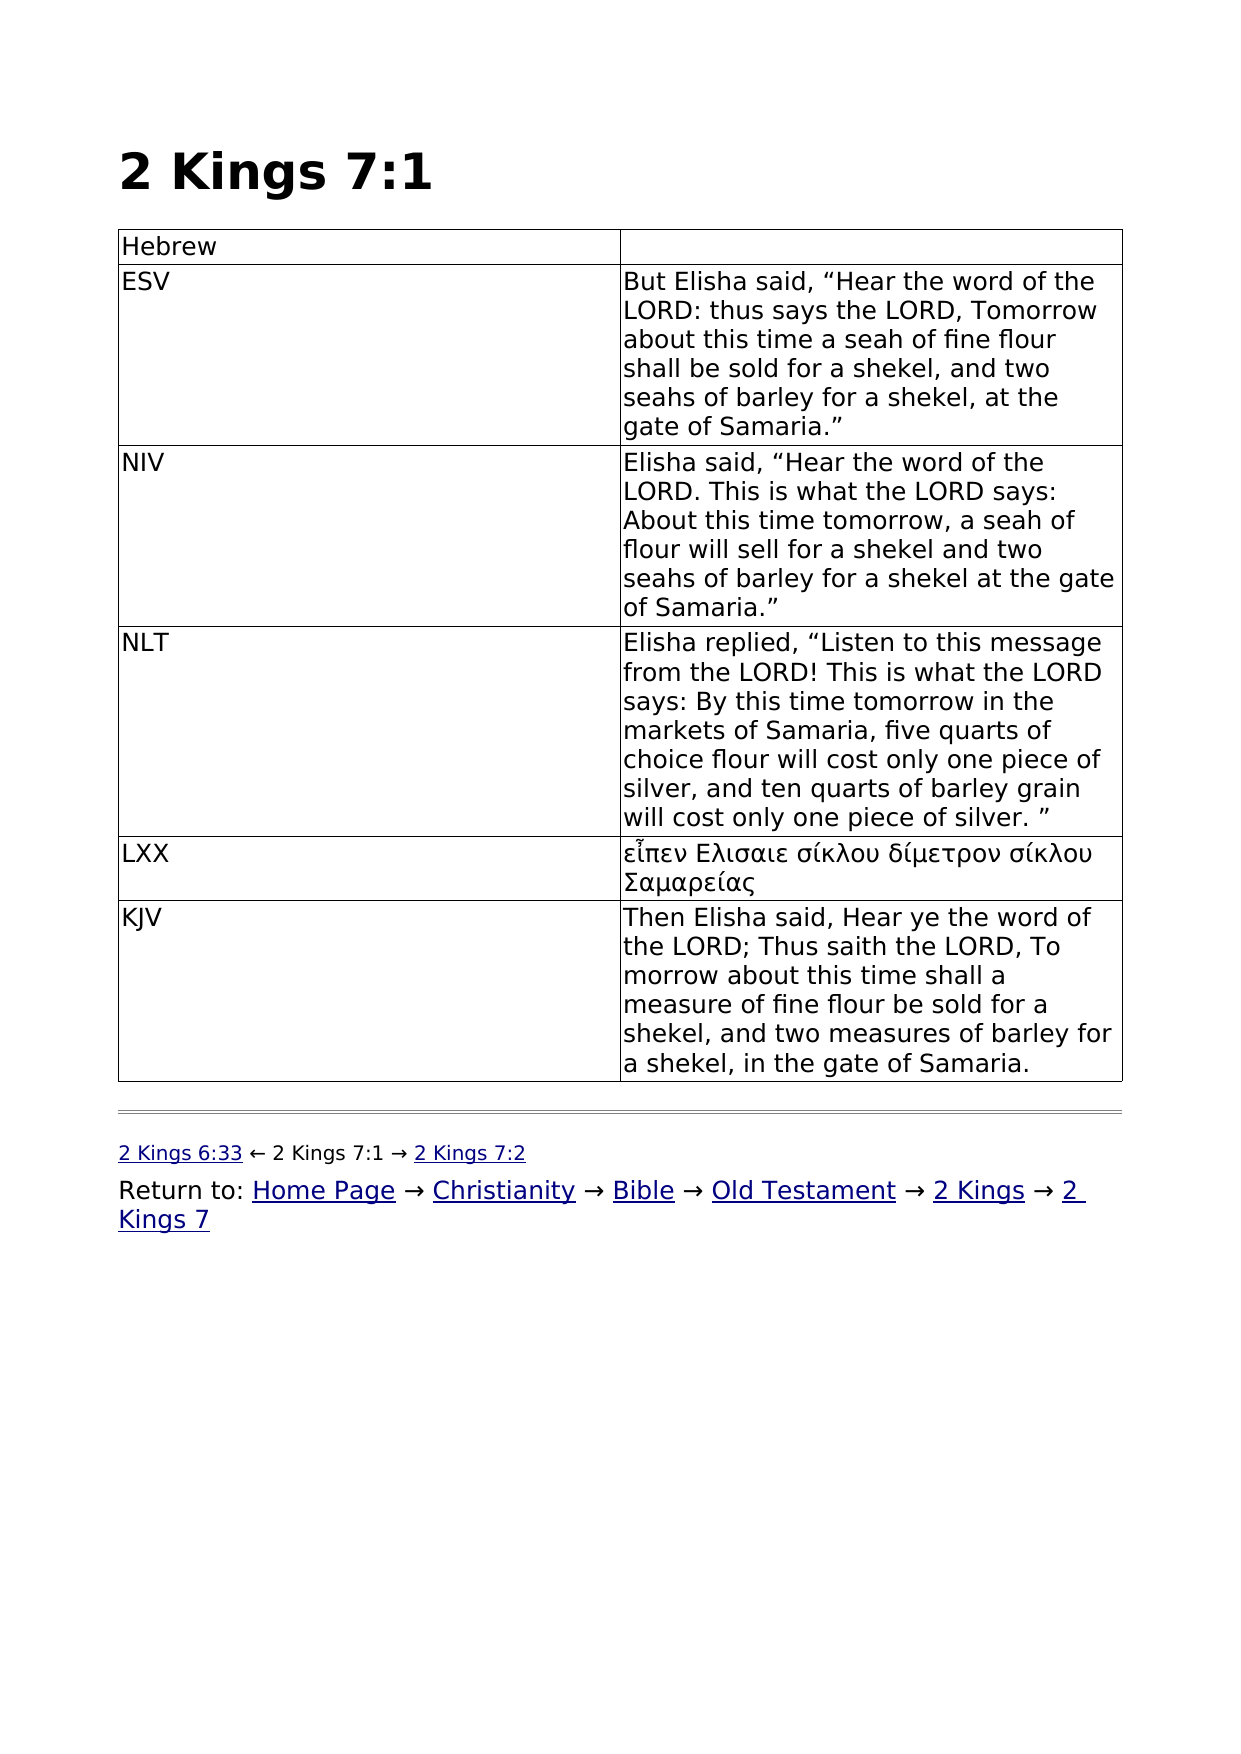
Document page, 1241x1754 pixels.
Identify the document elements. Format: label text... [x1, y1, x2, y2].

table_header [621, 230, 1122, 264]
table_cell ESV [119, 265, 620, 445]
table_cell But Elisha said, “Hear the word of the LORD: thus says the LORD, Tomorrow about this time a seah of fine flour shall be sold for a shekel, and two seahs of barley for a shekel, at the gate of Samaria.” [621, 265, 1122, 445]
text 2 Kings 6:33 ← 2 Kings 7:1 → 2 Kings 7:2 [118, 1142, 1122, 1176]
table_cell LXX [119, 837, 620, 900]
table_cell KJV [119, 901, 620, 1081]
table_cell Then Elisha said, Hear ye the word of the LORD; Thus saith the LORD, To morrow about this time shall a measure of fine flour be sold for a shekel, and two measures of barley for a shekel, in the gate of Samaria. [621, 901, 1122, 1081]
subtitle 2 Kings 7:1 [118, 143, 1122, 201]
table_cell NLT [119, 627, 620, 836]
table_header Hebrew [119, 230, 620, 264]
text Return to: Home Page → Christianity → Bible → Old Testament → 2 Kings → 2 Kings 7 [118, 1176, 1122, 1234]
table_cell Elisha said, “Hear the word of the LORD. This is what the LORD says: About this time tomorrow, a seah of flour will sell for a shekel and two seahs of barley for a shekel at the gate of Samaria.” [621, 446, 1122, 626]
table_cell NIV [119, 446, 620, 626]
table_cell εἶπεν Ελισαιε σίκλου δίμετρον σίκλου Σαμαρείας [621, 837, 1122, 900]
table_cell Elisha replied, “Listen to this message from the LORD! This is what the LORD says: By this time tomorrow in the markets of Samaria, five quarts of choice flour will cost only one piece of silver, and ten quarts of barley grain will cost only one piece of silver. ” [621, 627, 1122, 836]
